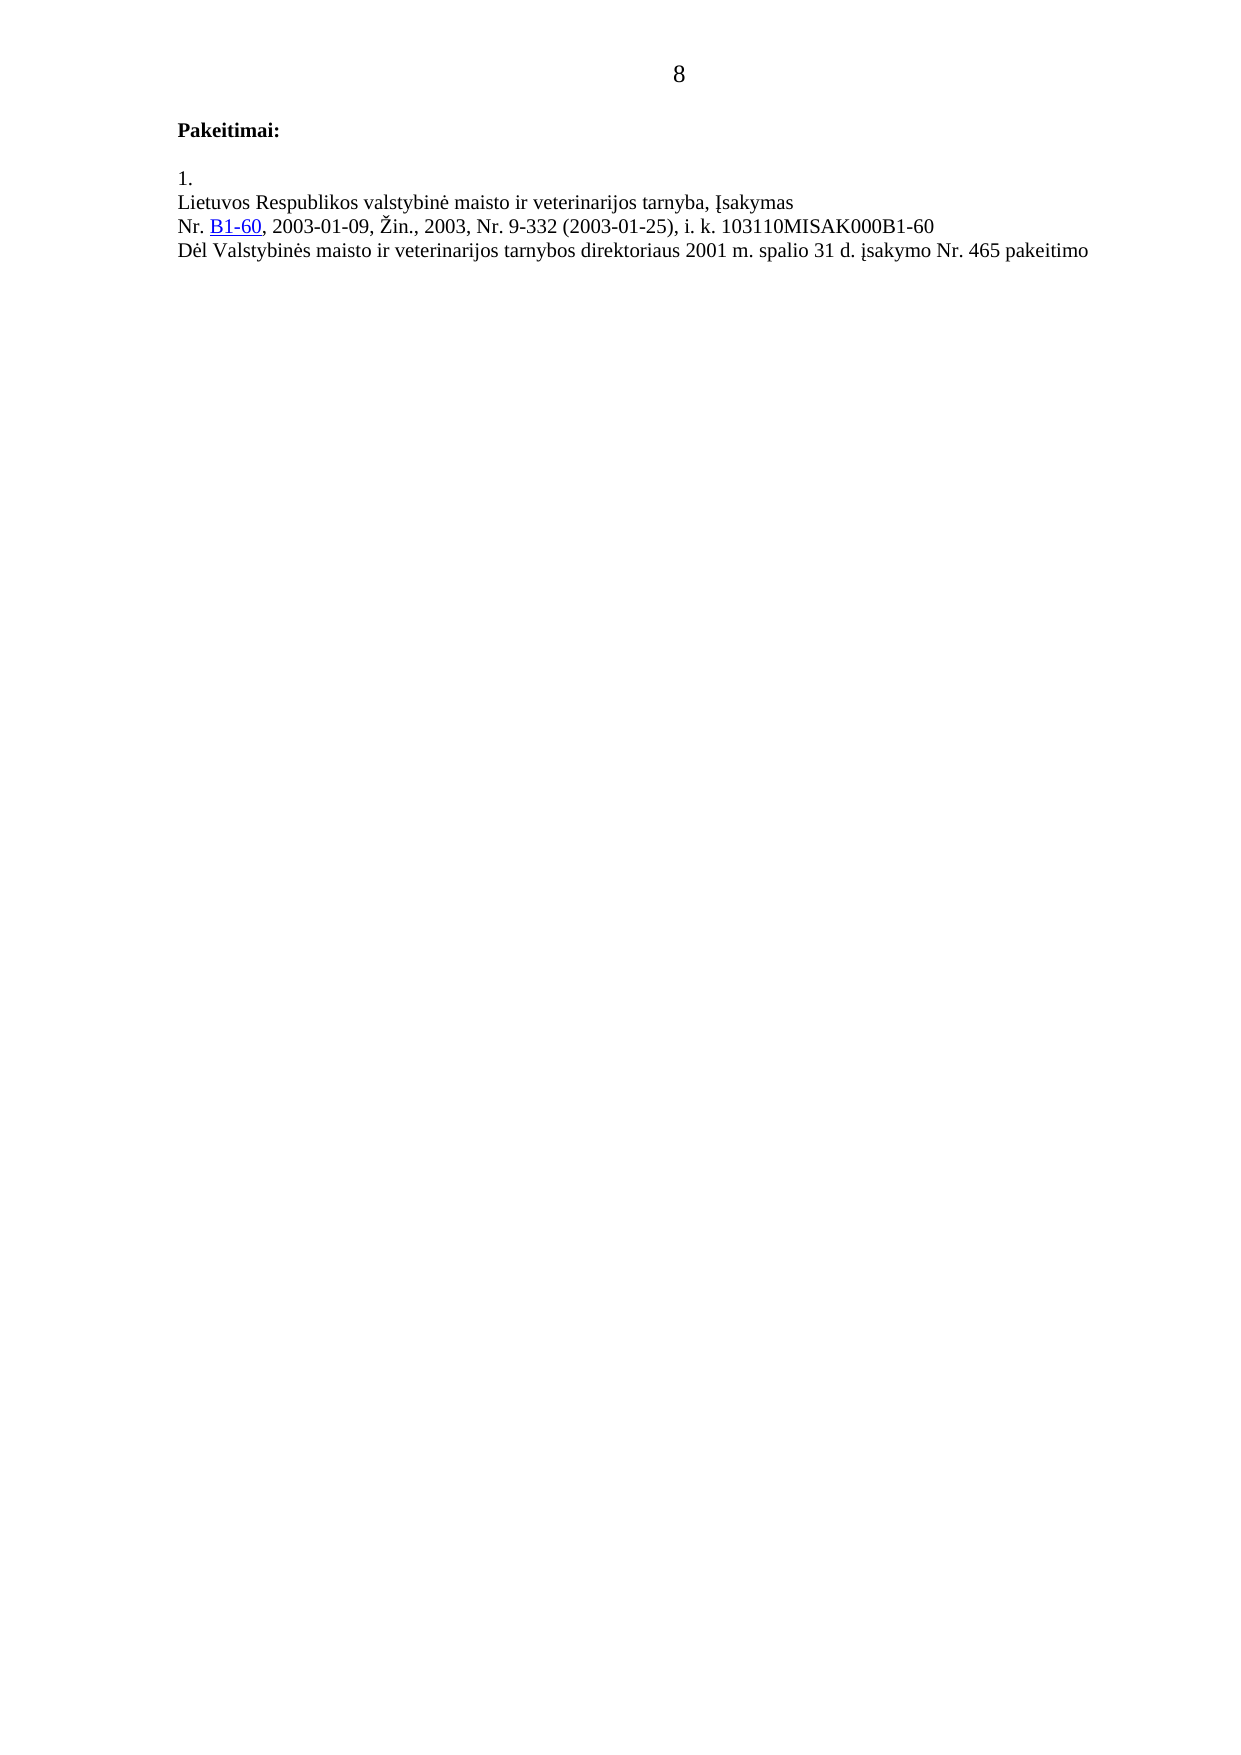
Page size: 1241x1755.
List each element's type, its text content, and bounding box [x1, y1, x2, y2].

text 1. [177, 166, 1181, 190]
text Pakeitimai: [177, 118, 1181, 142]
text Dėl Valstybinės maisto ir veterinarijos tarnybos direktoriaus 2001 m. spalio 31 d. įsakymo Nr. 465 pakeitimo [177, 238, 1181, 262]
text Nr. B1-60, 2003-01-09, Žin., 2003, Nr. 9-332 (2003-01-25), i. k. 103110MISAK000B1-60 [177, 214, 1181, 238]
text Lietuvos Respublikos valstybinė maisto ir veterinarijos tarnyba, Įsakymas [177, 190, 1181, 214]
